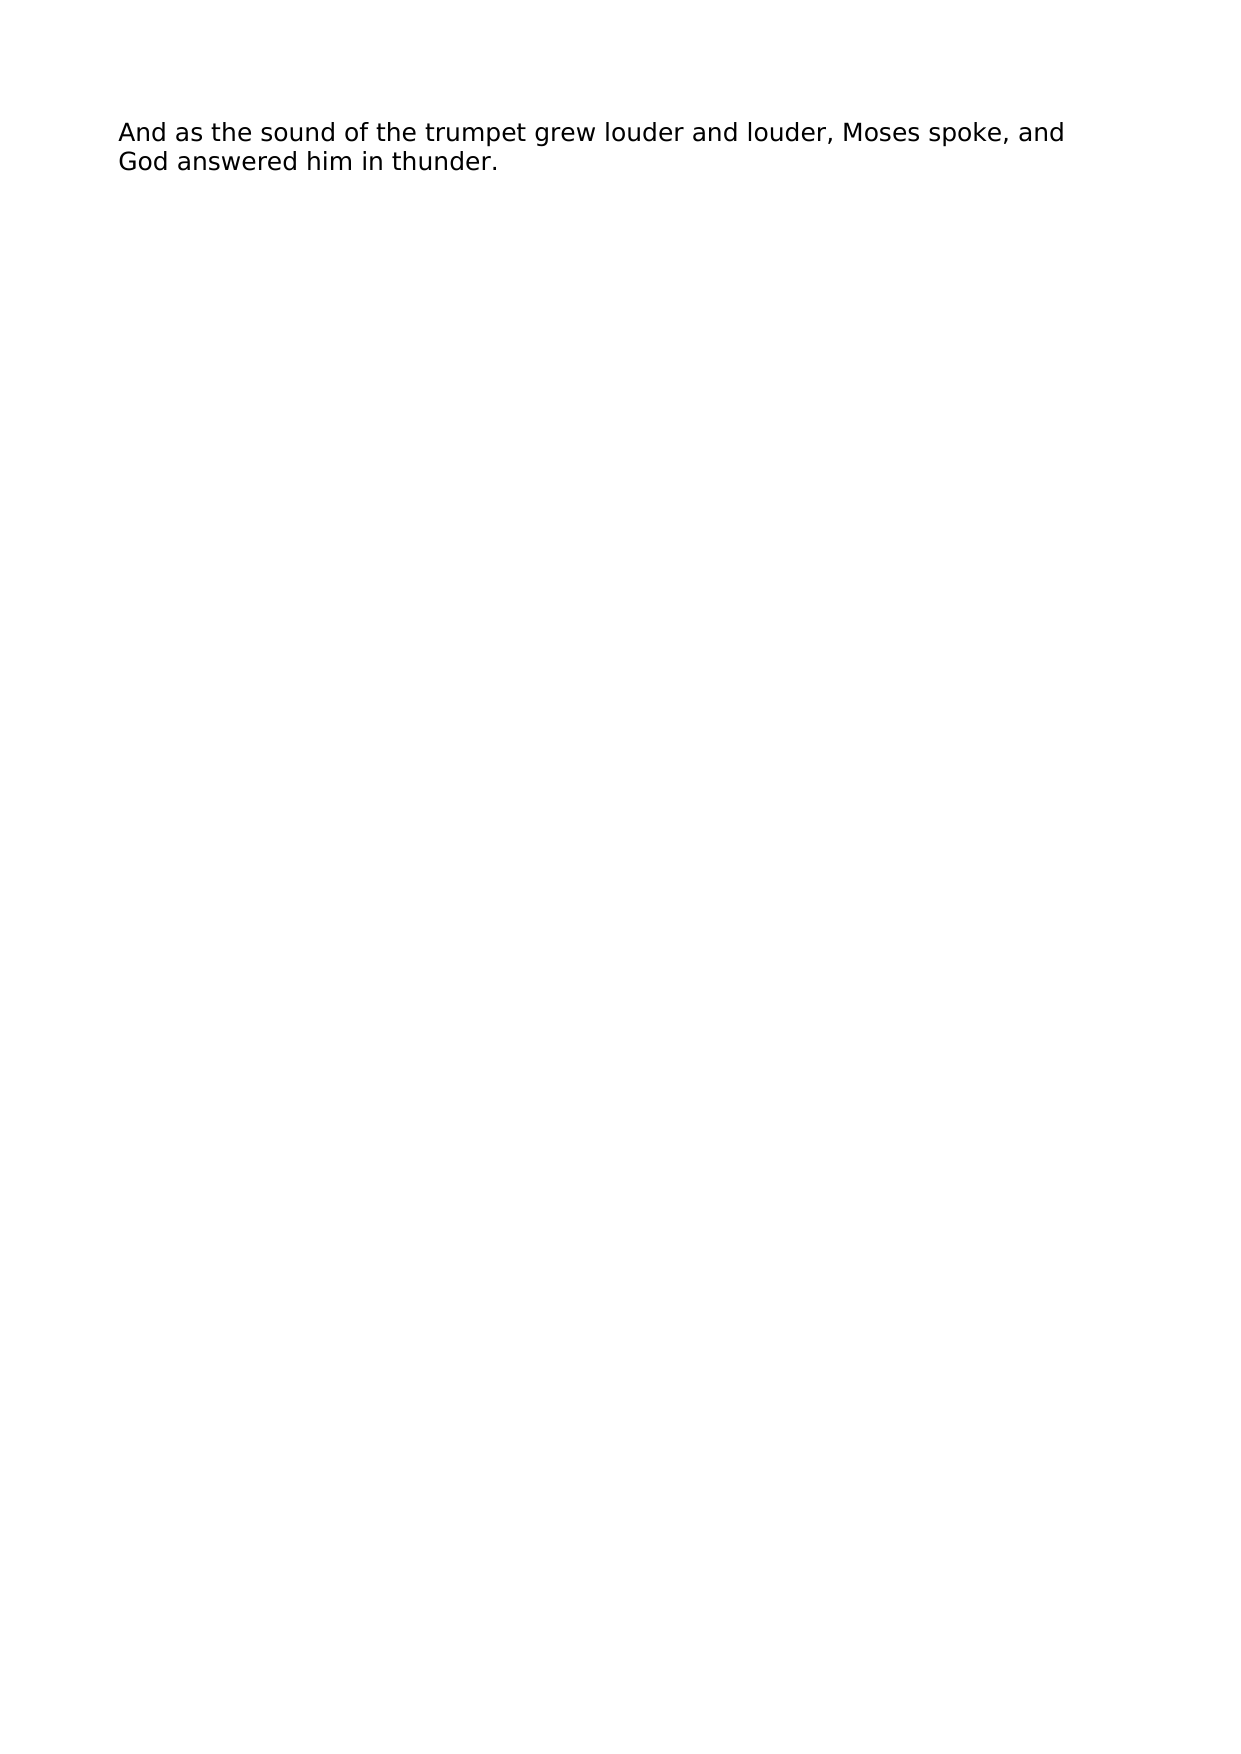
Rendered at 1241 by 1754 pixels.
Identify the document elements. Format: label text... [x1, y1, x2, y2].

text And as the sound of the trumpet grew louder and louder, Moses spoke, and God answered him in thunder. [118, 118, 1122, 176]
